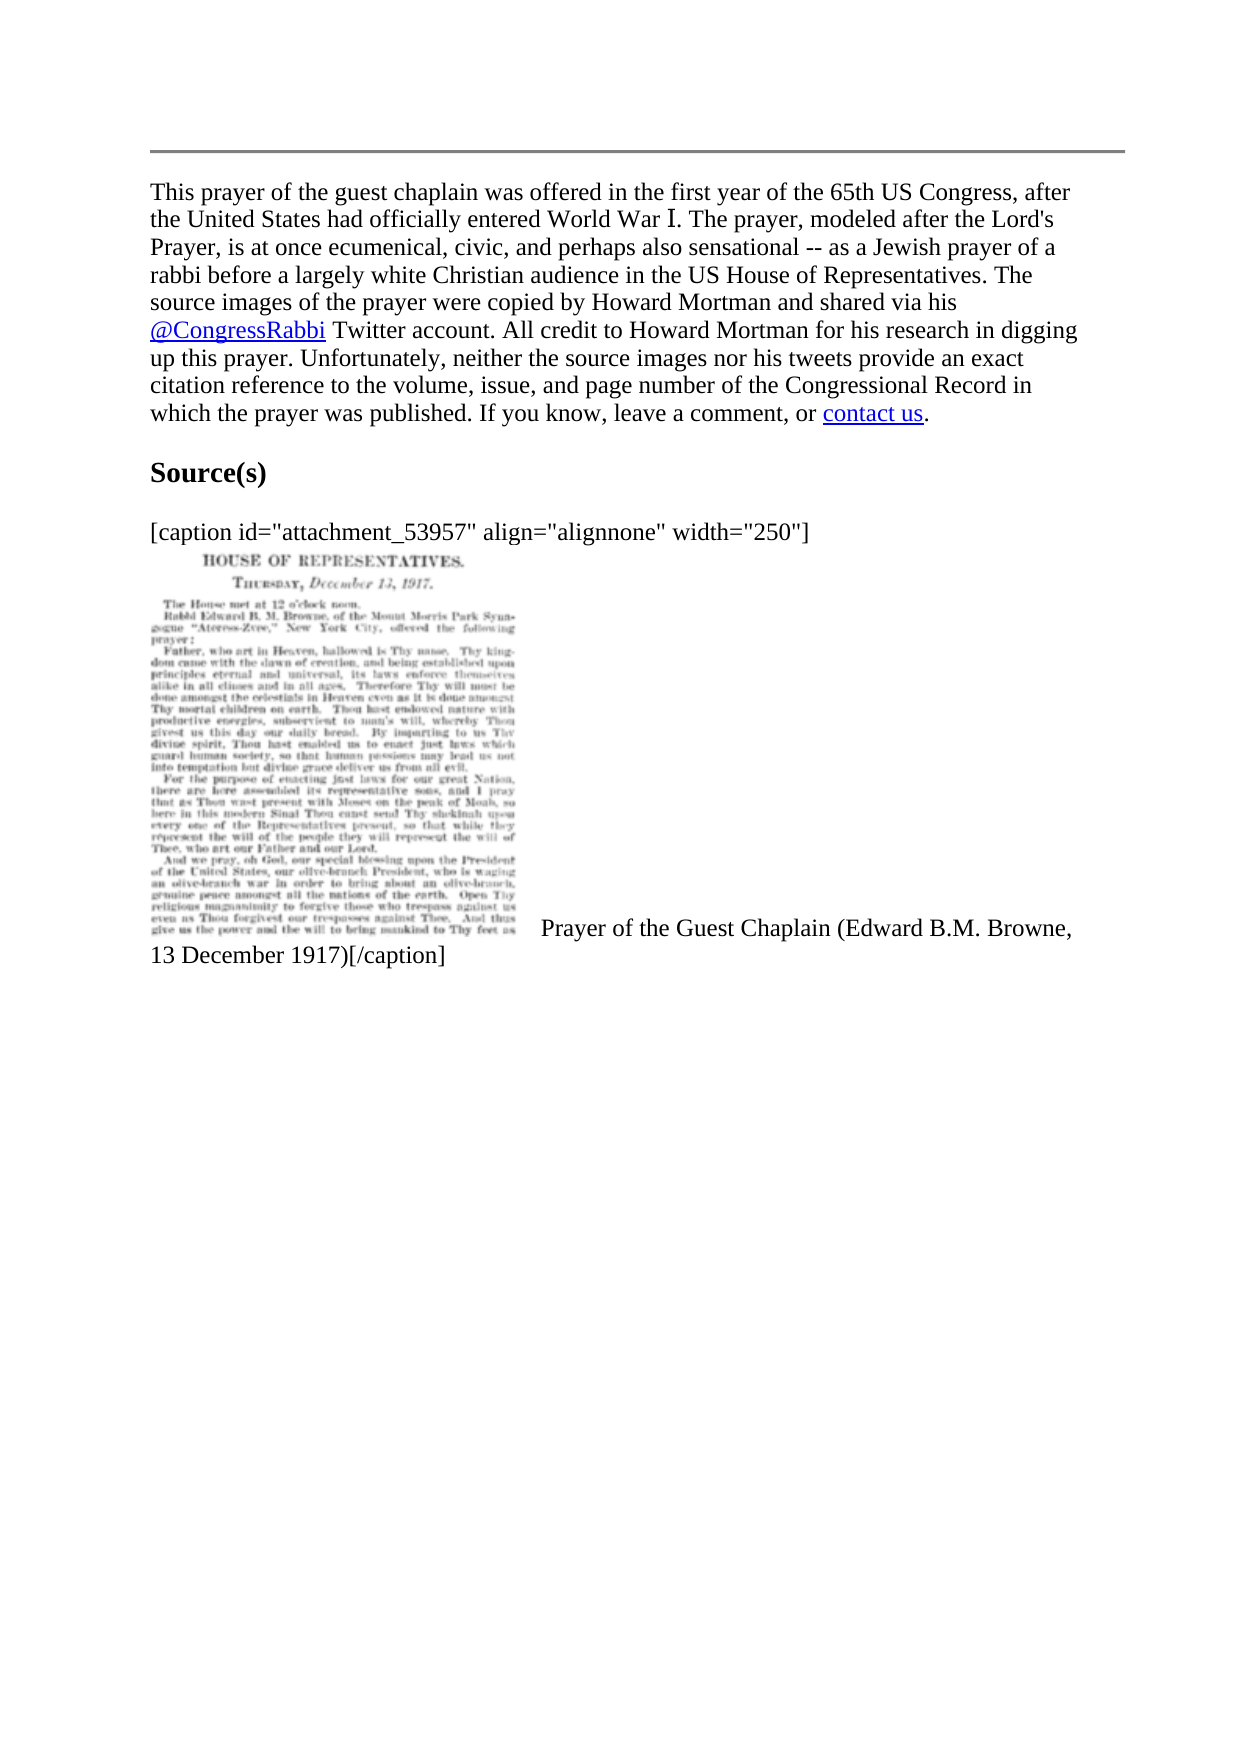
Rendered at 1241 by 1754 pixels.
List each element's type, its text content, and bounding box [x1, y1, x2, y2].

text This prayer of the guest chaplain was offered in the first year of the 65th US Congress, after the United States had officially entered World War Ⅰ. The prayer, modeled after the Lord's Prayer, is at once ecumenical, civic, and perhaps also sensational -- as a Jewish prayer of a rabbi before a largely white Christian audience in the US House of Representatives. The source images of the prayer were copied by Howard Mortman and shared via his @CongressRabbi Twitter account. All credit to Howard Mortman for his research in digging up this prayer. Unfortunately, neither the source images nor his tweets provide an exact citation reference to the volume, issue, and page number of the Congressional Record in which the prayer was published. If you know, leave a comment, or contact us. [150, 178, 1090, 427]
picture [150, 545, 541, 937]
text [caption id="attachment_53957" align="alignnone" width="250"]Prayer of the Guest Chaplain (Edward B.M. Browne, 13 December 1917)[/caption] [150, 518, 1090, 969]
subtitle Source(s) [150, 456, 1090, 489]
